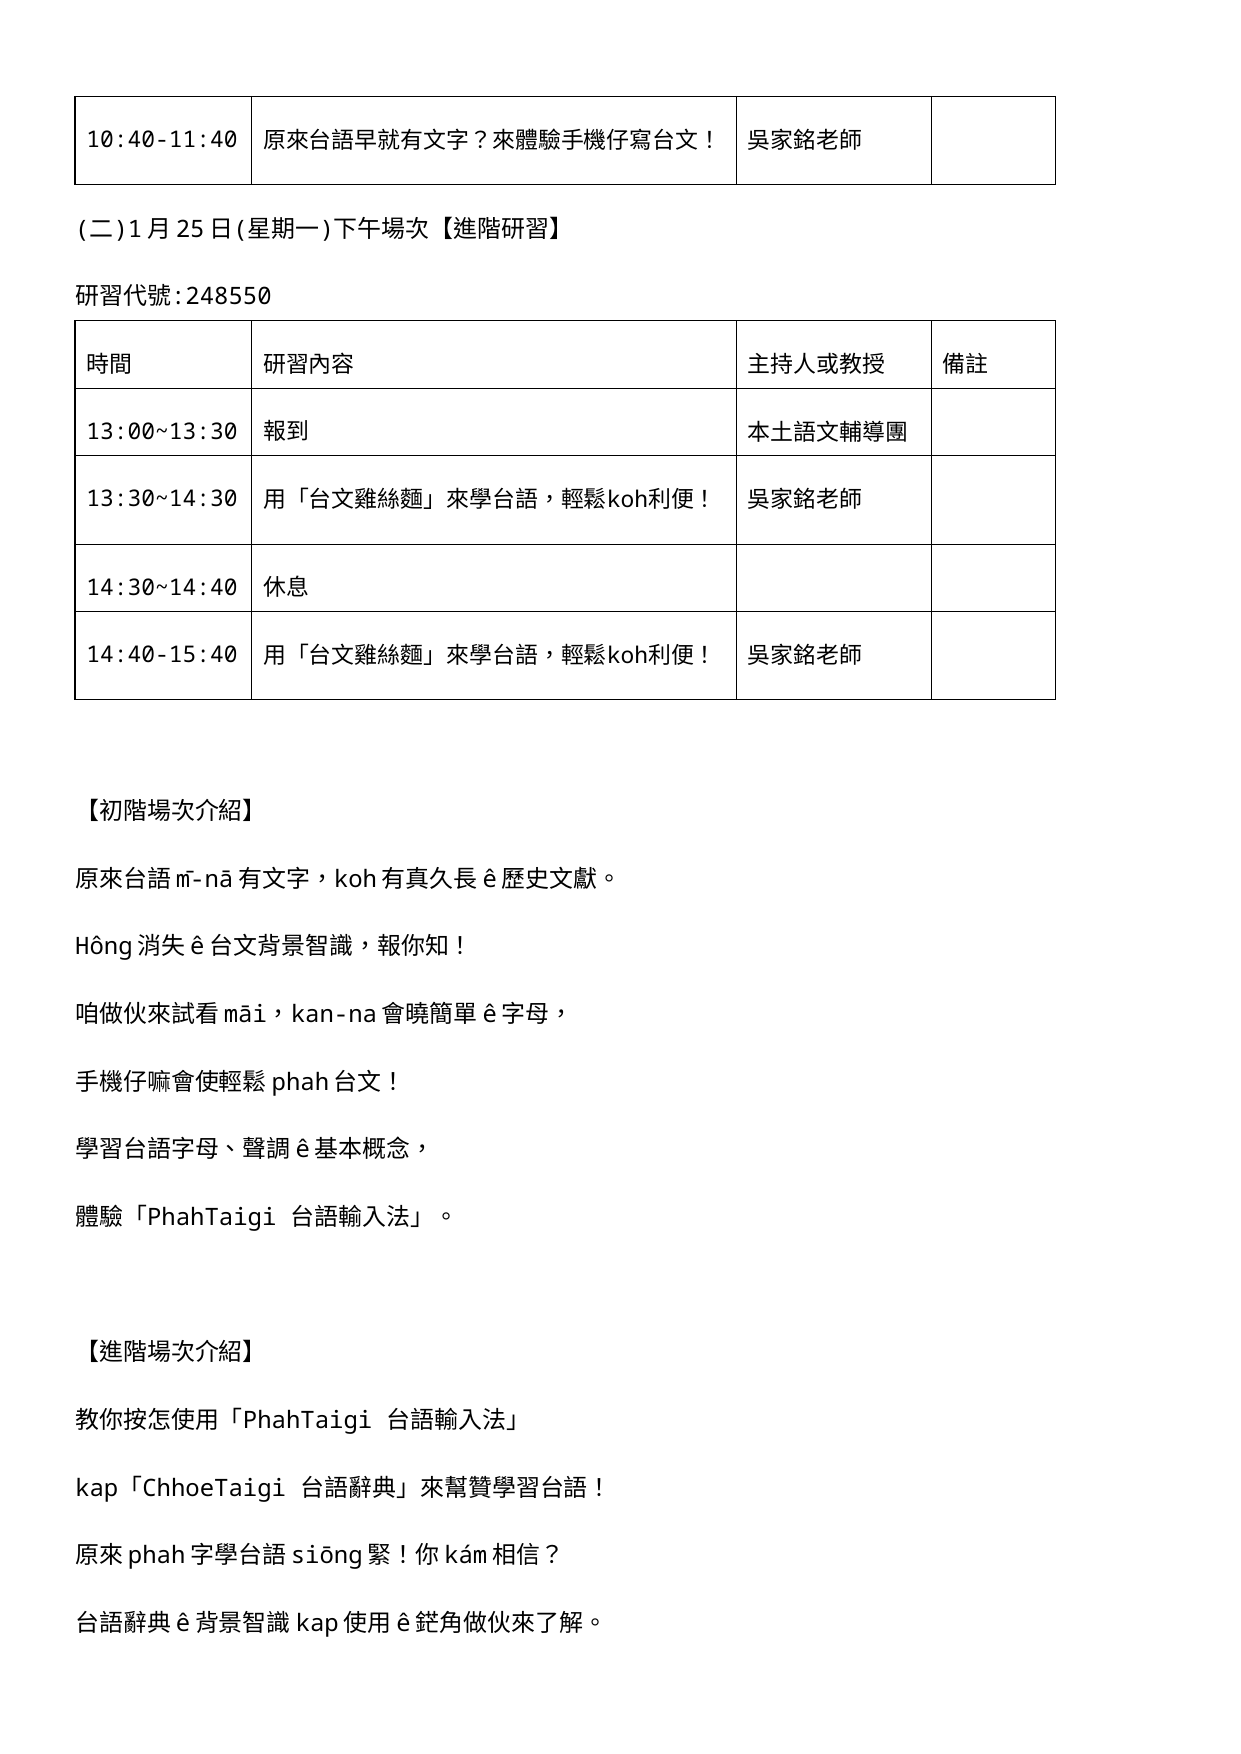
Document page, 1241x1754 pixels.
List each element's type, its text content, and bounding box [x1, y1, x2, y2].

text 手機仔嘛會使輕鬆phah台文！ [75, 1038, 1165, 1101]
table_cell 吳家銘老師 [737, 97, 931, 184]
table_cell 本土語文輔導團 [737, 389, 931, 455]
table_cell 吳家銘老師 [737, 612, 931, 699]
text Hông消失ê台文背景智識，報你知！ [75, 903, 1165, 965]
table_cell [932, 612, 1055, 699]
text (二)1月25日(星期一)下午場次【進階研習】 [75, 185, 1165, 247]
table_cell [932, 456, 1055, 543]
text 教你按怎使用「PhahTaigi 台語輸入法」 [75, 1376, 1165, 1439]
text kap「ChhoeTaigi 台語辭典」來幫贊學習台語！ [75, 1444, 1165, 1506]
table_cell 休息 [252, 545, 736, 611]
text 原來台語m̄-nā有文字，koh有真久長ê歷史文獻。 [75, 835, 1165, 897]
table_cell [737, 545, 931, 611]
table_cell 10:40-11:40 [76, 97, 251, 184]
table_cell 13:30~14:30 [76, 456, 251, 543]
table_cell 13:00~13:30 [76, 389, 251, 455]
table_cell 14:40-15:40 [76, 612, 251, 699]
table_header 備註 [932, 321, 1055, 388]
table_cell 14:30~14:40 [76, 545, 251, 611]
text 體驗「PhahTaigi 台語輸入法」。 [75, 1173, 1165, 1236]
table_cell 用「台文雞絲麵」來學台語，輕鬆koh利便！ [252, 612, 736, 699]
table_cell 報到 [252, 389, 736, 455]
text 台語辭典ê背景智識kap使用ê鋩角做伙來了解。 [75, 1579, 1165, 1642]
table_cell 吳家銘老師 [737, 456, 931, 543]
text 【進階場次介紹】 [75, 1308, 1165, 1371]
text 咱做伙來試看māi，kan-na會曉簡單ê字母， [75, 970, 1165, 1033]
table_header 主持人或教授 [737, 321, 931, 388]
table_header 時間 [76, 321, 251, 388]
table_cell [932, 545, 1055, 611]
text 原來phah字學台語siōng緊！你kám相信？ [75, 1512, 1165, 1574]
table_header 研習內容 [252, 321, 736, 388]
table_cell 原來台語早就有文字？來體驗手機仔寫台文！ [252, 97, 736, 184]
table_cell [932, 97, 1055, 184]
text 學習台語字母、聲調ê基本概念， [75, 1106, 1165, 1168]
table_cell [932, 389, 1055, 455]
text 【初階場次介紹】 [75, 767, 1165, 830]
table_cell 用「台文雞絲麵」來學台語，輕鬆koh利便！ [252, 456, 736, 543]
text 研習代號:248550 [75, 253, 1165, 315]
